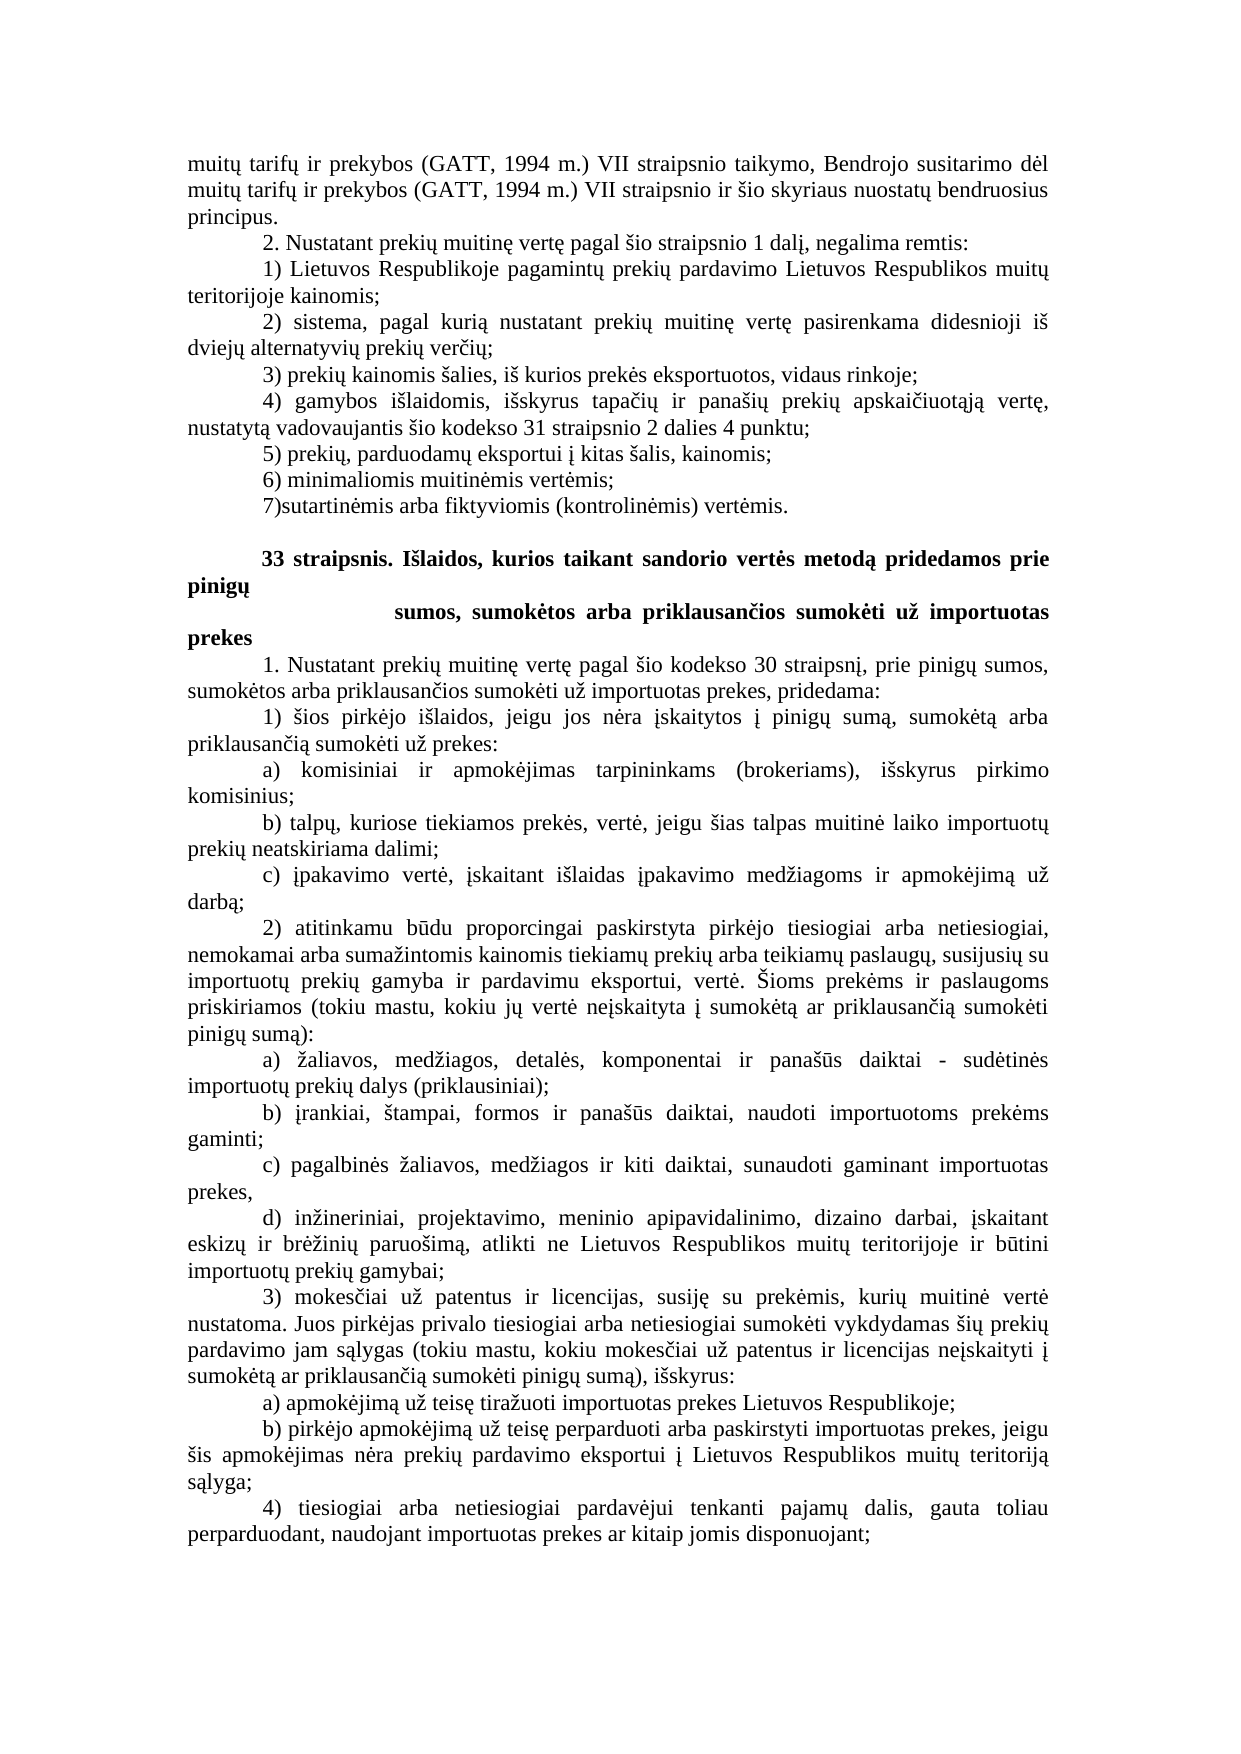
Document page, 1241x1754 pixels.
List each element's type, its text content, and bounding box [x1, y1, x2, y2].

text c) įpakavimo vertė, įskaitant išlaidas įpakavimo medžiagoms ir apmokėjimą už darbą; [187, 862, 1050, 914]
text 4) tiesiogiai arba netiesiogiai pardavėjui tenkanti pajamų dalis, gauta toliau perparduodant, naudojant importuotas prekes ar kitaip jomis disponuojant; [187, 1494, 1050, 1547]
text 1. Nustatant prekių muitinę vertę pagal šio kodekso 30 straipsnį, prie pinigų sumos, sumokėtos arba priklausančios sumokėti už importuotas prekes, pridedama: [187, 651, 1050, 703]
text b) įrankiai, štampai, formos ir panašūs daiktai, naudoti importuotoms prekėms gaminti; [187, 1099, 1050, 1151]
text 3) prekių kainomis šalies, iš kurios prekės eksportuotos, vidaus rinkoje; [187, 361, 1050, 387]
text 1) šios pirkėjo išlaidos, jeigu jos nėra įskaitytos į pinigų sumą, sumokėtą arba priklausančią sumokėti už prekes: [187, 703, 1050, 756]
text 3) mokesčiai už patentus ir licencijas, susiję su prekėmis, kurių muitinė vertė nustatoma. Juos pirkėjas privalo tiesiogiai arba netiesiogiai sumokėti vykdydamas šių prekių pardavimo jam sąlygas (tokiu mastu, kokiu mokesčiai už patentus ir licencijas neįskaityti į sumokėtą ar priklausančią sumokėti pinigų sumą), išskyrus: [187, 1283, 1050, 1389]
text 1) Lietuvos Respublikoje pagamintų prekių pardavimo Lietuvos Respublikos muitų teritorijoje kainomis; [187, 255, 1050, 308]
text 7)sutartinėmis arba fiktyviomis (kontrolinėmis) vertėmis. [187, 493, 1050, 519]
text b) talpų, kuriose tiekiamos prekės, vertė, jeigu šias talpas muitinė laiko importuotų prekių neatskiriama dalimi; [187, 809, 1050, 862]
text 6) minimaliomis muitinėmis vertėmis; [187, 466, 1050, 493]
text d) inžineriniai, projektavimo, meninio apipavidalinimo, dizaino darbai, įskaitant eskizų ir brėžinių paruošimą, atlikti ne Lietuvos Respublikos muitų teritorijoje ir būtini importuotų prekių gamybai; [187, 1204, 1050, 1283]
text 5) prekių, parduodamų eksportui į kitas šalis, kainomis; [187, 440, 1050, 466]
text 33 straipsnis. Išlaidos, kurios taikant sandorio vertės metodą pridedamos prie pinigų [187, 545, 1050, 598]
text a) žaliavos, medžiagos, detalės, komponentai ir panašūs daiktai - sudėtinės importuotų prekių dalys (priklausiniai); [187, 1046, 1050, 1099]
text 4) gamybos išlaidomis, išskyrus tapačių ir panašių prekių apskaičiuotąją vertę, nustatytą vadovaujantis šio kodekso 31 straipsnio 2 dalies 4 punktu; [187, 387, 1050, 440]
text 2) sistema, pagal kurią nustatant prekių muitinę vertę pasirenkama didesnioji iš dviejų alternatyvių prekių verčių; [187, 308, 1050, 361]
text 2) atitinkamu būdu proporcingai paskirstyta pirkėjo tiesiogiai arba netiesiogiai, nemokamai arba sumažintomis kainomis tiekiamų prekių arba teikiamų paslaugų, susijusių su importuotų prekių gamyba ir pardavimu eksportui, vertė. Šioms prekėms ir paslaugoms priskiriamos (tokiu mastu, kokiu jų vertė neįskaityta į sumokėtą ar priklausančią sumokėti pinigų sumą): [187, 914, 1050, 1046]
text c) pagalbinės žaliavos, medžiagos ir kiti daiktai, sunaudoti gaminant importuotas prekes, [187, 1151, 1050, 1204]
text 2. Nustatant prekių muitinę vertę pagal šio straipsnio 1 dalį, negalima remtis: [187, 229, 1050, 255]
text sumos, sumokėtos arba priklausančios sumokėti už importuotas prekes [187, 598, 1050, 651]
text b) pirkėjo apmokėjimą už teisę perparduoti arba paskirstyti importuotas prekes, jeigu šis apmokėjimas nėra prekių pardavimo eksportui į Lietuvos Respublikos muitų teritoriją sąlyga; [187, 1415, 1050, 1494]
text a) apmokėjimą už teisę tiražuoti importuotas prekes Lietuvos Respublikoje; [187, 1389, 1050, 1415]
text a) komisiniai ir apmokėjimas tarpininkams (brokeriams), išskyrus pirkimo komisinius; [187, 756, 1050, 809]
text muitų tarifų ir prekybos (GATT, 1994 m.) VII straipsnio taikymo, Bendrojo susitarimo dėl muitų tarifų ir prekybos (GATT, 1994 m.) VII straipsnio ir šio skyriaus nuostatų bendruosius principus. [187, 150, 1050, 229]
